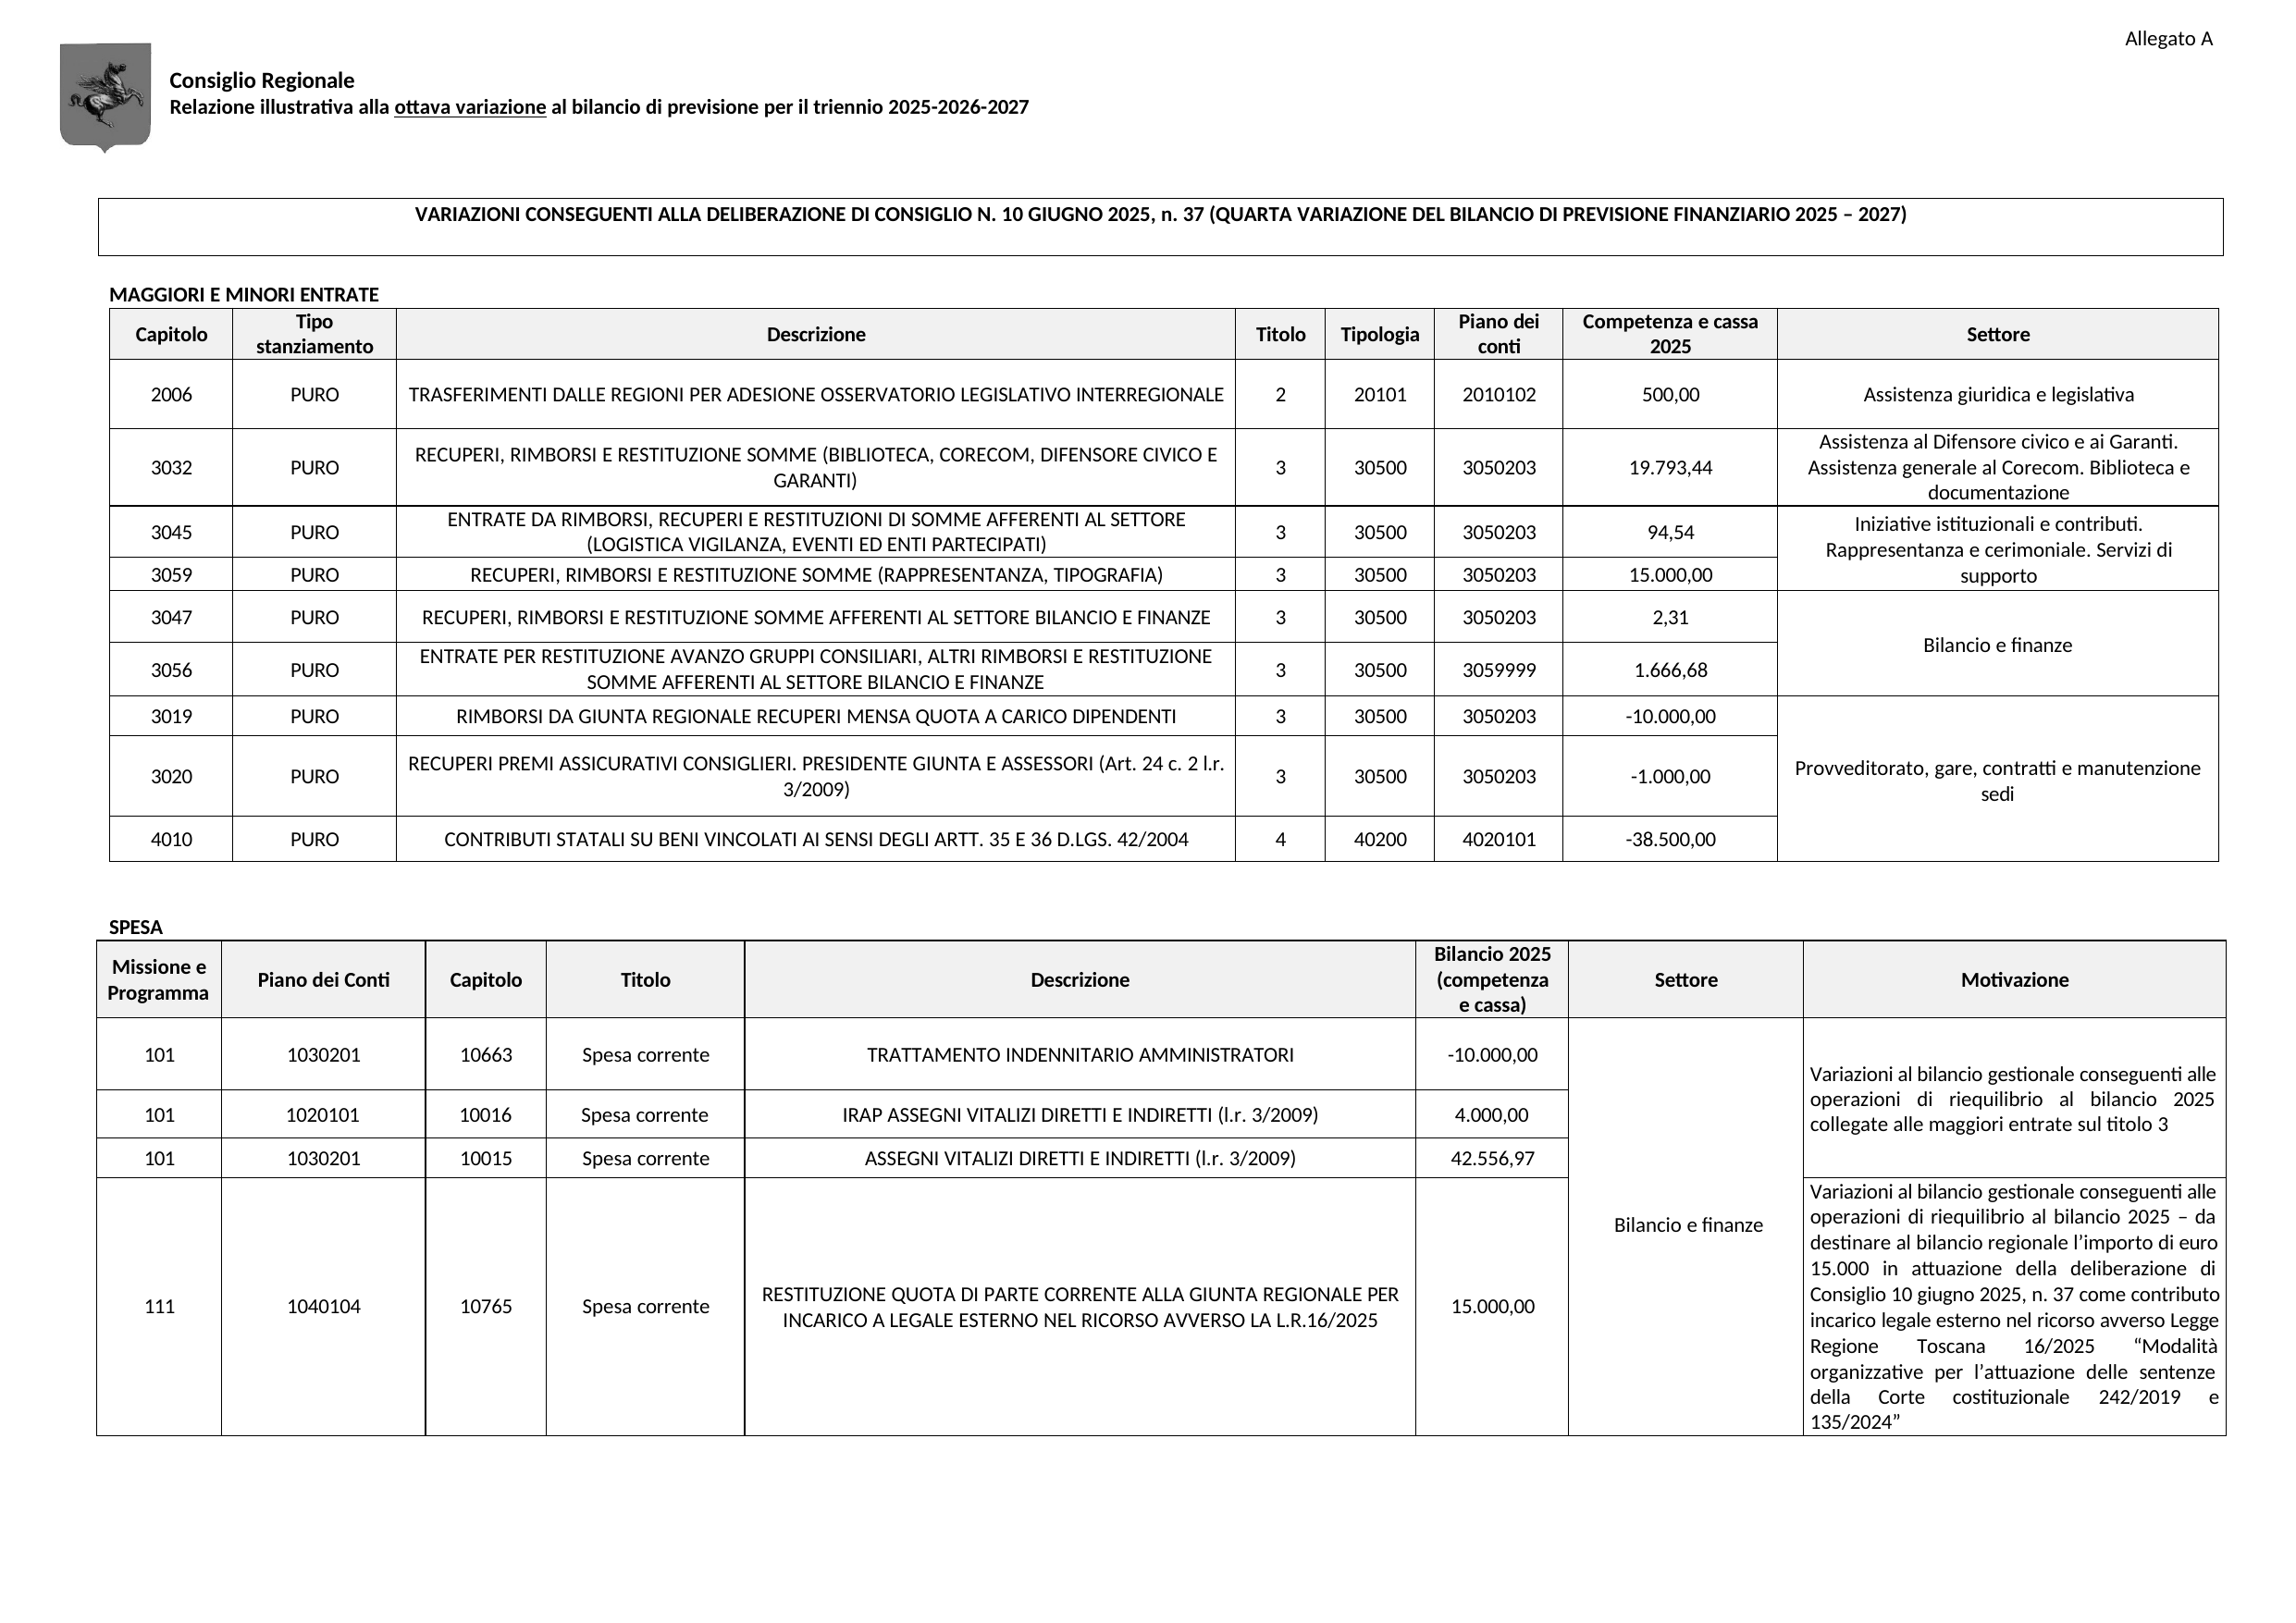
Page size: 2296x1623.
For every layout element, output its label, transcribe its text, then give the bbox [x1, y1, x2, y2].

table_cell Assistenza al Difensore civico e ai Garanti. Assistenza generale al Corecom. Biblioteca e documentazione [1778, 429, 2218, 505]
table_cell [222, 1360, 425, 1385]
table_cell RECUPERI, RIMBORSI E RESTITUZIONE SOMME (RAPPRESENTANZA, TIPOGRAFIA) [397, 558, 1235, 590]
table_cell [547, 1205, 744, 1257]
text Consiglio Regionale [169, 66, 2227, 93]
table_cell ASSEGNI VITALIZI DIRETTI E INDIRETTI (l.r. 3/2009) [746, 1138, 1415, 1177]
table_cell 3 [1236, 643, 1325, 695]
table_cell 4010 [110, 817, 232, 861]
table_cell 101 [97, 1090, 221, 1137]
table_cell [547, 1257, 744, 1283]
table_cell [1569, 1113, 1803, 1137]
table_cell Spesa corrente [547, 1283, 744, 1334]
table_cell 30500 [1326, 591, 1434, 642]
table_cell [222, 1385, 425, 1411]
table_cell 15.000,00 [1416, 1283, 1568, 1334]
table_cell RESTITUZIONE QUOTA DI PARTE CORRENTE ALLA GIUNTA REGIONALE PER INCARICO A LEGALE ESTERNO NEL RICORSO AVVERSO LA L.R.16/2025 [746, 1283, 1415, 1334]
table_cell 3 [1236, 558, 1325, 590]
table_cell RECUPERI PREMI ASSICURATIVI CONSIGLIERI. PRESIDENTE GIUNTA E ASSESSORI (Art. 24 c. 2 l.r. 3/2009) [397, 736, 1235, 816]
table_cell 10015 [426, 1138, 546, 1177]
table_cell [1416, 1385, 1568, 1411]
table_cell [1569, 1385, 1803, 1411]
table_header Missione e Programma [97, 941, 221, 1017]
table_cell [1569, 1360, 1803, 1385]
table_cell 3050203 [1435, 591, 1562, 642]
table_cell -1.000,00 [1563, 736, 1777, 816]
table_cell [1804, 1137, 2226, 1177]
table_cell PURO [233, 360, 396, 427]
table_cell 3056 [110, 643, 232, 695]
table_cell 19.793,44 [1563, 429, 1777, 505]
table_cell [1569, 1411, 1803, 1435]
table_cell 3050203 [1435, 696, 1562, 735]
table_cell 135/2024” [1804, 1411, 2226, 1435]
table_cell Iniziative istituzionali e contributi. Rappresentanza e cerimoniale. Servizi di supporto [1778, 507, 2218, 590]
table_cell Assistenza giuridica e legislativa [1778, 360, 2218, 427]
table_cell RIMBORSI DA GIUNTA REGIONALE RECUPERI MENSA QUOTA A CARICO DIPENDENTI [397, 696, 1235, 735]
table_header Piano dei Conti [222, 941, 425, 1017]
table_cell RECUPERI, RIMBORSI E RESTITUZIONE SOMME (BIBLIOTECA, CORECOM, DIFENSORE CIVICO E GARANTI) [397, 429, 1235, 505]
table_cell Spesa corrente [547, 1018, 744, 1088]
table_cell 2010102 [1435, 360, 1562, 427]
table_cell -10.000,00 [1563, 696, 1777, 735]
table_cell 30500 [1326, 736, 1434, 816]
table_cell 3 [1236, 696, 1325, 735]
table_cell 3019 [110, 696, 232, 735]
table_cell 1030201 [222, 1018, 425, 1088]
table_cell [746, 1385, 1415, 1411]
table_cell TRASFERIMENTI DALLE REGIONI PER ADESIONE OSSERVATORIO LEGISLATIVO INTERREGIONALE [397, 360, 1235, 427]
table_cell 42.556,97 [1416, 1138, 1568, 1177]
table_header Piano dei conti [1435, 309, 1562, 359]
table_cell [1569, 1089, 1803, 1112]
table_cell 111 [97, 1283, 221, 1334]
table_cell 500,00 [1563, 360, 1777, 427]
table_cell 30500 [1326, 696, 1434, 735]
table_cell [1416, 1360, 1568, 1385]
table_cell operazioni di riequilibrio al bilancio 2025 [1804, 1089, 2226, 1112]
table_cell 3045 [110, 507, 232, 557]
table_cell PURO [233, 558, 396, 590]
table_header Tipologia [1326, 309, 1434, 359]
table_cell 3 [1236, 591, 1325, 642]
table_cell [426, 1334, 546, 1360]
table_header Titolo [547, 941, 744, 1017]
table_cell [222, 1334, 425, 1360]
table_cell ENTRATE PER RESTITUZIONE AVANZO GRUPPI CONSILIARI, ALTRI RIMBORSI E RESTITUZIONE SOMME AFFERENTI AL SETTORE BILANCIO E FINANZE [397, 643, 1235, 695]
table_cell 3050203 [1435, 736, 1562, 816]
table_cell 101 [97, 1138, 221, 1177]
table_cell IRAP ASSEGNI VITALIZI DIRETTI E INDIRETTI (l.r. 3/2009) [746, 1090, 1415, 1137]
table_cell [97, 1334, 221, 1360]
table_cell [547, 1411, 744, 1435]
table_cell Provveditorato, gare, contratti e manutenzione sedi [1778, 696, 2218, 861]
table_cell 3050203 [1435, 429, 1562, 505]
table_header Competenza e cassa 2025 [1563, 309, 1777, 359]
table_cell [1416, 1257, 1568, 1283]
table_cell 3032 [110, 429, 232, 505]
table_cell [547, 1334, 744, 1360]
table_cell CONTRIBUTI STATALI SU BENI VINCOLATI AI SENSI DEGLI ARTT. 35 E 36 D.LGS. 42/2004 [397, 817, 1235, 861]
table_cell [97, 1257, 221, 1283]
table_cell 3 [1236, 736, 1325, 816]
table_cell [426, 1385, 546, 1411]
table_cell [222, 1257, 425, 1283]
table_cell 4 [1236, 817, 1325, 861]
table_cell 1040104 [222, 1283, 425, 1334]
table_cell 1020101 [222, 1090, 425, 1137]
table_cell 3047 [110, 591, 232, 642]
text SPESA [109, 914, 2227, 940]
table_cell Bilancio e finanze [1778, 591, 2218, 695]
table_cell 15.000 in attuazione della deliberazione di [1804, 1257, 2226, 1283]
table_header Titolo [1236, 309, 1325, 359]
table_cell Regione Toscana 16/2025 “Modalità [1804, 1334, 2226, 1360]
table_cell [97, 1385, 221, 1411]
text Relazione illustrativa alla ottava variazione al bilancio di previsione per il triennio 2025-2026-2027 [169, 93, 2227, 119]
table_header Capitolo [426, 941, 546, 1017]
table_cell della Corte costituzionale 242/2019 e [1804, 1385, 2226, 1411]
table_cell -10.000,00 [1416, 1018, 1568, 1088]
table_header Motivazione [1804, 941, 2226, 1017]
table_cell [97, 1360, 221, 1385]
table_cell RECUPERI, RIMBORSI E RESTITUZIONE SOMME AFFERENTI AL SETTORE BILANCIO E FINANZE [397, 591, 1235, 642]
table_cell -38.500,00 [1563, 817, 1777, 861]
table_header Bilancio 2025 (competenza e cassa) [1416, 941, 1568, 1017]
table_cell 30500 [1326, 429, 1434, 505]
table_cell 3 [1236, 507, 1325, 557]
table_cell [97, 1178, 221, 1205]
table_cell [746, 1205, 1415, 1257]
table_cell ENTRATE DA RIMBORSI, RECUPERI E RESTITUZIONI DI SOMME AFFERENTI AL SETTORE (LOGISTICA VIGILANZA, EVENTI ED ENTI PARTECIPATI) [397, 507, 1235, 557]
table_cell 10765 [426, 1283, 546, 1334]
table_cell [547, 1360, 744, 1385]
table_cell [746, 1257, 1415, 1283]
table_cell [746, 1334, 1415, 1360]
table_cell [746, 1360, 1415, 1385]
table_cell [1569, 1018, 1803, 1088]
table_cell [426, 1411, 546, 1435]
table_cell [97, 1205, 221, 1257]
table_cell 1030201 [222, 1138, 425, 1177]
table_cell Spesa corrente [547, 1138, 744, 1177]
table_cell 3059 [110, 558, 232, 590]
table_cell [426, 1205, 546, 1257]
table_cell [1569, 1137, 1803, 1205]
table_cell Spesa corrente [547, 1090, 744, 1137]
table_cell 101 [97, 1018, 221, 1088]
table_cell Variazioni al bilancio gestionale conseguenti alle [1804, 1178, 2226, 1205]
table_cell Variazioni al bilancio gestionale conseguenti alle [1804, 1018, 2226, 1088]
table_cell PURO [233, 643, 396, 695]
table_cell [1569, 1257, 1803, 1283]
table_cell 2,31 [1563, 591, 1777, 642]
table_cell collegate alle maggiori entrate sul titolo 3 [1804, 1113, 2226, 1137]
table_cell [426, 1178, 546, 1205]
table_cell [222, 1178, 425, 1205]
table_cell [746, 1178, 1415, 1205]
table_cell 10663 [426, 1018, 546, 1088]
table_cell [97, 1411, 221, 1435]
table_cell 3050203 [1435, 558, 1562, 590]
table_cell [1569, 1334, 1803, 1360]
table_cell PURO [233, 429, 396, 505]
table_header Settore [1569, 941, 1803, 1017]
table_cell 10016 [426, 1090, 546, 1137]
table_header Descrizione [397, 309, 1235, 359]
table_cell 30500 [1326, 643, 1434, 695]
table_cell [426, 1360, 546, 1385]
table_cell [1569, 1283, 1803, 1334]
table_cell 30500 [1326, 507, 1434, 557]
table_cell [547, 1385, 744, 1411]
table_header Tipo stanziamento [233, 309, 396, 359]
table_cell [222, 1205, 425, 1257]
table_cell TRATTAMENTO INDENNITARIO AMMINISTRATORI [746, 1018, 1415, 1088]
table_cell 1.666,68 [1563, 643, 1777, 695]
table_cell PURO [233, 591, 396, 642]
table_cell 4020101 [1435, 817, 1562, 861]
table_cell [1416, 1411, 1568, 1435]
text VARIAZIONI CONSEGUENTI ALLA DELIBERAZIONE DI CONSIGLIO N. 10 GIUGNO 2025, n. 37 (QUARTA VARIAZIONE DEL BILANCIO DI PREVISIONE FINANZIARIO 2025 – 2027) [100, 201, 2222, 227]
table_cell 2006 [110, 360, 232, 427]
table_cell [1416, 1334, 1568, 1360]
table_cell organizzative per l’attuazione delle sentenze [1804, 1360, 2226, 1385]
table_cell 30500 [1326, 558, 1434, 590]
table_cell PURO [233, 696, 396, 735]
table_cell [1416, 1178, 1568, 1205]
table_cell [426, 1257, 546, 1283]
table_cell 3020 [110, 736, 232, 816]
table_cell PURO [233, 817, 396, 861]
table_cell operazioni di riequilibrio al bilancio 2025 – da destinare al bilancio regionale l’importo di euro [1804, 1205, 2226, 1257]
text Allegato A [55, 25, 2214, 52]
table_cell [1416, 1205, 1568, 1257]
table_cell 3050203 [1435, 507, 1562, 557]
table_cell Consiglio 10 giugno 2025, n. 37 come contributo incarico legale esterno nel ricorso avverso Legge [1804, 1283, 2226, 1334]
table_cell 94,54 [1563, 507, 1777, 557]
text MAGGIORI E MINORI ENTRATE [109, 281, 2227, 308]
table_cell [746, 1411, 1415, 1435]
table_cell 40200 [1326, 817, 1434, 861]
table_cell PURO [233, 507, 396, 557]
table_header Capitolo [110, 309, 232, 359]
table_cell [547, 1178, 744, 1205]
table_header Descrizione [746, 941, 1415, 1017]
table_cell PURO [233, 736, 396, 816]
table_cell Bilancio e finanze [1569, 1205, 1803, 1257]
table_header Settore [1778, 309, 2218, 359]
table_cell 3 [1236, 429, 1325, 505]
table_cell 3059999 [1435, 643, 1562, 695]
table_cell 4.000,00 [1416, 1090, 1568, 1137]
table_cell 2 [1236, 360, 1325, 427]
table_cell 20101 [1326, 360, 1434, 427]
table_cell [222, 1411, 425, 1435]
table_cell 15.000,00 [1563, 558, 1777, 590]
